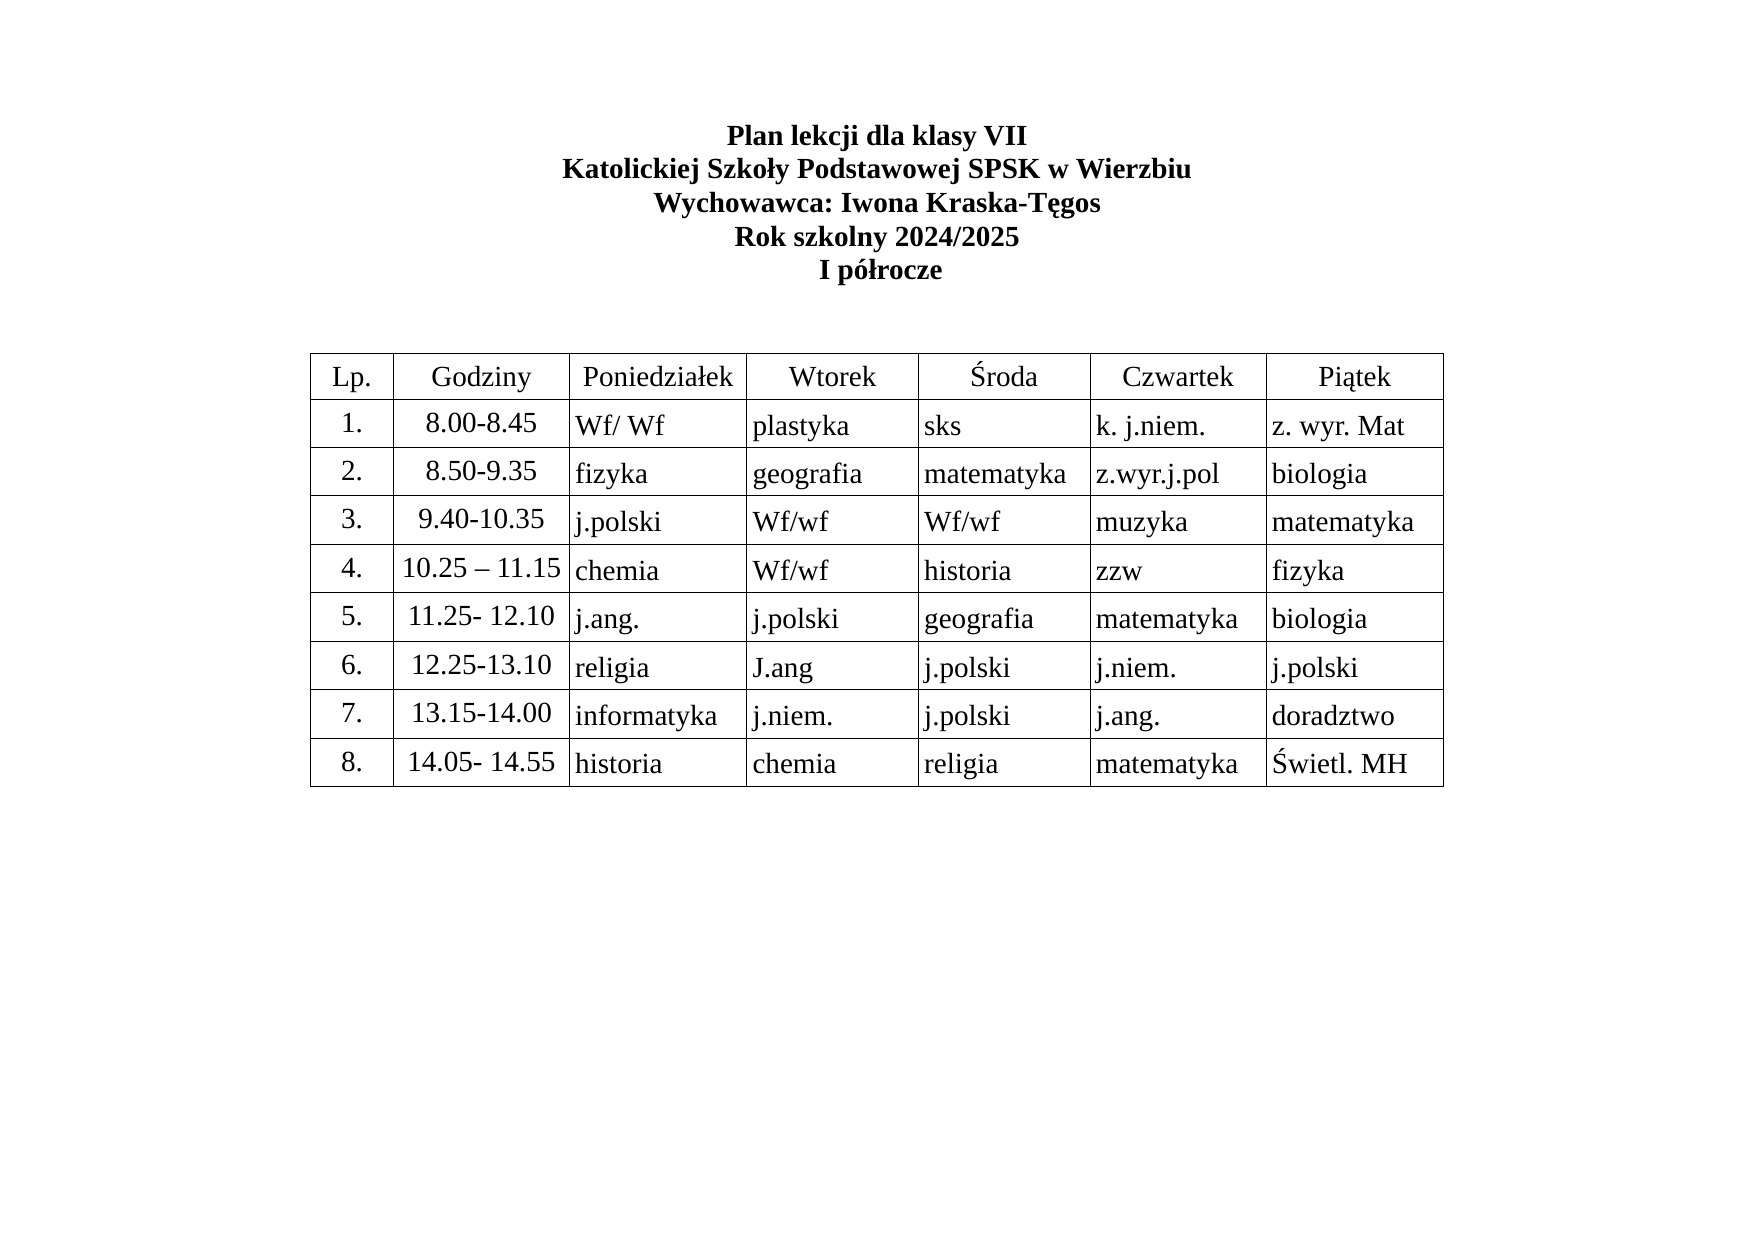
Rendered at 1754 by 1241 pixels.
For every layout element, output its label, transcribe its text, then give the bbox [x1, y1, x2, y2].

table_cell Świetl. MH [1267, 739, 1443, 786]
table_cell chemia [570, 545, 746, 592]
table_cell j.ang. [570, 593, 746, 641]
table_cell biologia [1267, 593, 1443, 641]
table_cell matematyka [1267, 496, 1443, 544]
table_cell plastyka [747, 400, 918, 447]
table_cell 3. [311, 496, 393, 544]
table_cell j.polski [570, 496, 746, 544]
table_cell z. wyr. Mat [1267, 400, 1443, 447]
table_cell matematyka [1091, 593, 1266, 641]
text Katolickiej Szkoły Podstawowej SPSK w Wierzbiu [118, 152, 1636, 185]
table_cell J.ang [747, 642, 918, 689]
table_cell matematyka [1091, 739, 1266, 786]
table_cell sks [919, 400, 1090, 447]
table_cell j.polski [747, 593, 918, 641]
text Plan lekcji dla klasy VII [118, 118, 1636, 152]
table_cell historia [919, 545, 1090, 592]
table_cell religia [919, 739, 1090, 786]
text Wychowawca: Iwona Kraska-Tęgos [118, 185, 1636, 219]
text Rok szkolny 2024/2025 [118, 219, 1636, 252]
table_cell fizyka [1267, 545, 1443, 592]
table_cell Wf/wf [747, 545, 918, 592]
table_cell matematyka [919, 448, 1090, 495]
table_cell zzw [1091, 545, 1266, 592]
table_cell Wf/wf [747, 496, 918, 544]
table_header Wtorek [747, 354, 918, 398]
table_header Środa [919, 354, 1090, 398]
table_cell z.wyr.j.pol [1091, 448, 1266, 495]
table_cell j.polski [919, 642, 1090, 689]
table_header Piątek [1267, 354, 1443, 398]
table_cell j.polski [1267, 642, 1443, 689]
table_cell 8.50-9.35 [394, 448, 569, 495]
table_cell Wf/ Wf [570, 400, 746, 447]
table_cell Wf/wf [919, 496, 1090, 544]
table_cell j.niem. [747, 690, 918, 737]
table_cell 9.40-10.35 [394, 496, 569, 544]
table_header Lp. [311, 354, 393, 398]
table_cell 5. [311, 593, 393, 641]
text I półrocze [118, 252, 1636, 286]
table_cell 2. [311, 448, 393, 495]
table_cell j.ang. [1091, 690, 1266, 737]
table_cell muzyka [1091, 496, 1266, 544]
table_cell 4. [311, 545, 393, 592]
table_cell informatyka [570, 690, 746, 737]
table_cell religia [570, 642, 746, 689]
table_cell 1. [311, 400, 393, 447]
table_cell 8.00-8.45 [394, 400, 569, 447]
table_cell doradztwo [1267, 690, 1443, 737]
table_cell historia [570, 739, 746, 786]
table_cell geografia [919, 593, 1090, 641]
table_cell j.niem. [1091, 642, 1266, 689]
table_cell 8. [311, 739, 393, 786]
table_header Czwartek [1091, 354, 1266, 398]
table_cell chemia [747, 739, 918, 786]
table_cell fizyka [570, 448, 746, 495]
table_cell biologia [1267, 448, 1443, 495]
table_cell 7. [311, 690, 393, 737]
table_cell 10.25 – 11.15 [394, 545, 569, 592]
table_header Godziny [394, 354, 569, 398]
table_cell 12.25-13.10 [394, 642, 569, 689]
table_cell k. j.niem. [1091, 400, 1266, 447]
table_cell geografia [747, 448, 918, 495]
table_header Poniedziałek [570, 354, 746, 398]
table_cell 11.25- 12.10 [394, 593, 569, 641]
table_cell 14.05- 14.55 [394, 739, 569, 786]
table_cell 13.15-14.00 [394, 690, 569, 737]
table_cell j.polski [919, 690, 1090, 737]
table_cell 6. [311, 642, 393, 689]
